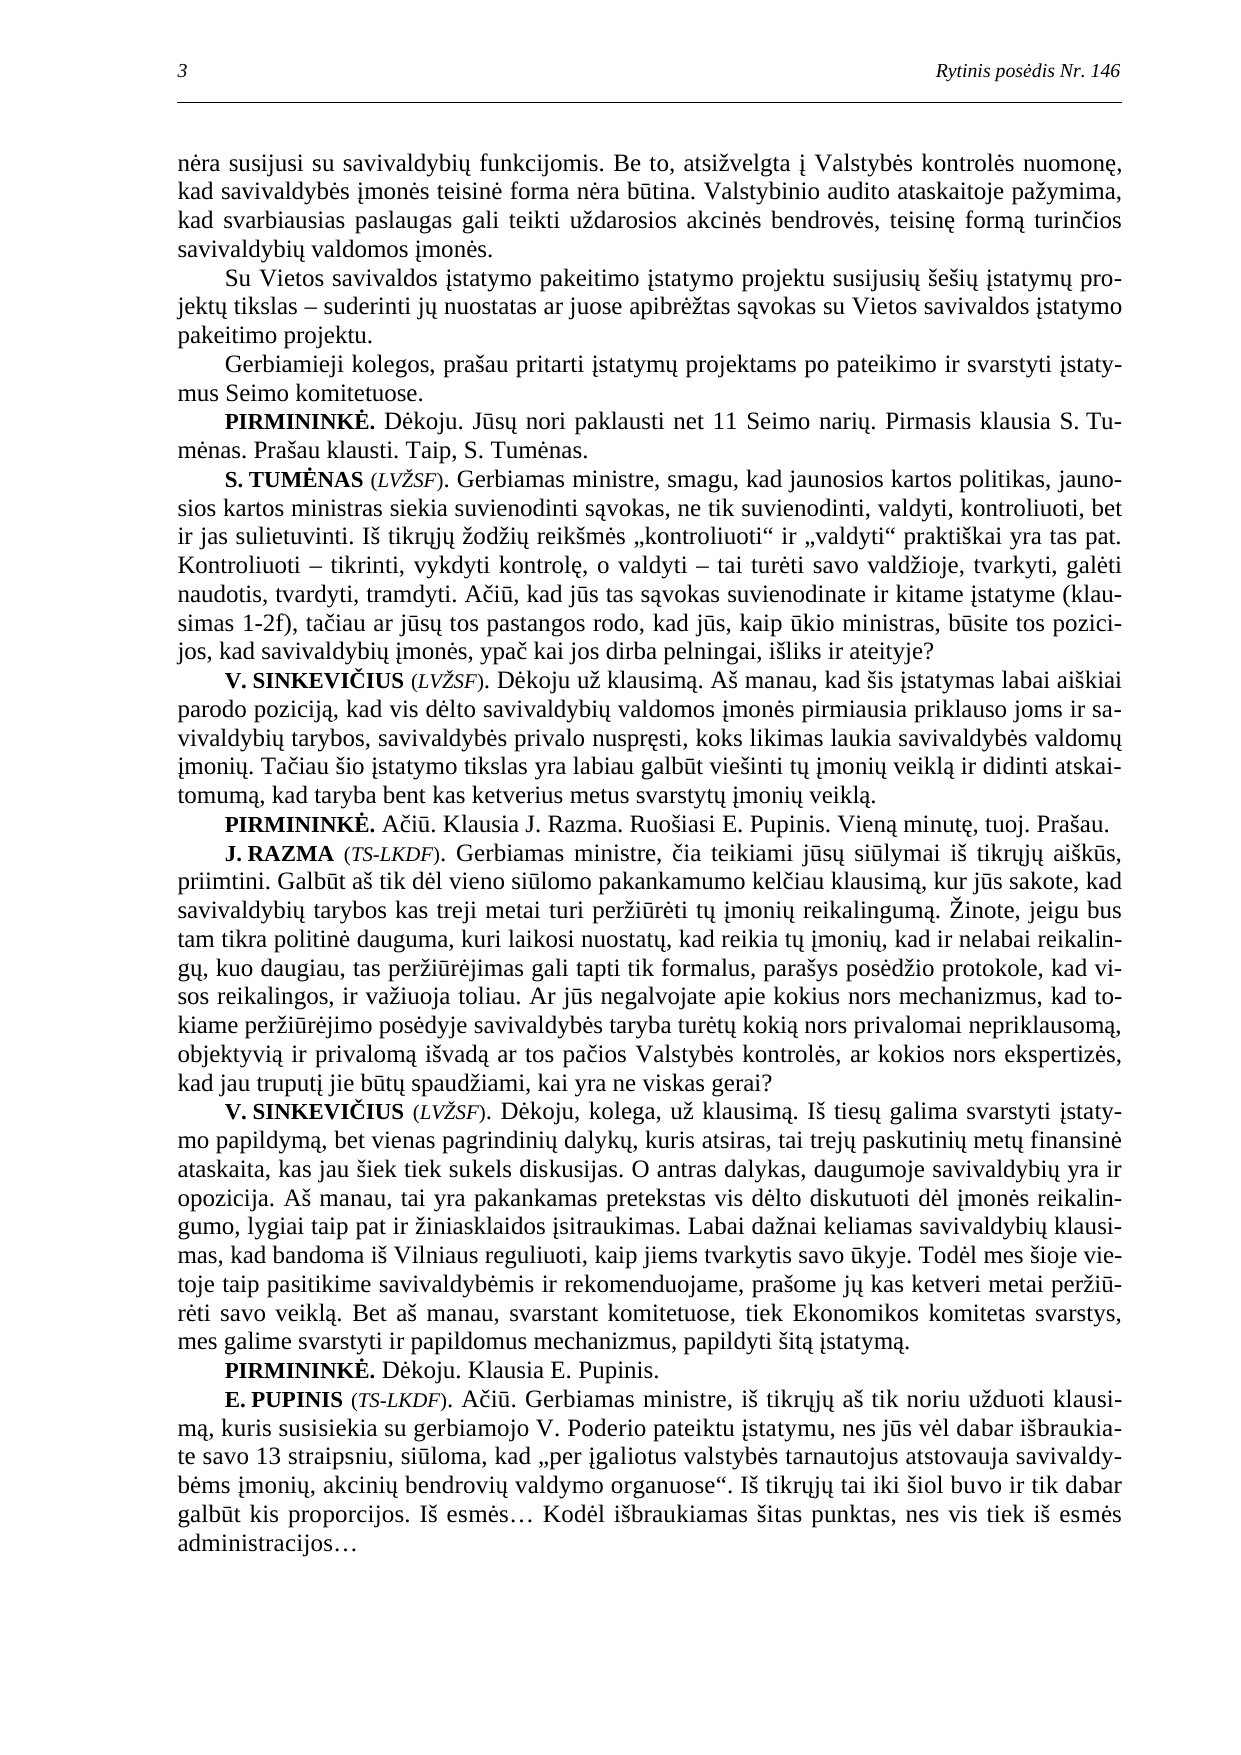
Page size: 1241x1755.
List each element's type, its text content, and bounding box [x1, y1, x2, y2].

text V. SINKEVIČIUS (LVŽSF). Dė­ko­ju už klau­si­mą. Aš ma­nau, kad šis įsta­ty­mas la­bai aiš­kiai pa­ro­do po­zi­ci­ją, kad vis dėl­to sa­vi­val­dy­bių val­do­mos įmo­nės pir­miau­sia pri­klau­so joms ir sa­vi­val­dy­bių ta­ry­bos, sa­vi­val­dy­bės pri­va­lo nu­spręs­ti, koks li­ki­mas lau­kia sa­vi­val­dy­bės val­do­mų įmo­nių. Ta­čiau šio įsta­ty­mo tiks­las yra la­biau gal­būt vie­šin­ti tų įmo­nių veik­lą ir di­din­ti at­skai­to­mu­mą, kad ta­ry­ba bent kas ket­ve­rius me­tus svars­ty­tų įmo­nių veik­lą. [177, 665, 1122, 809]
text nė­ra su­si­ju­si su sa­vi­val­dy­bių funk­ci­jo­mis. Be to, at­si­žvelg­ta į Vals­ty­bės kon­tro­lės nuo­mo­nę, kad sa­vi­val­dy­bės įmo­nės tei­si­nė for­ma nė­ra bū­ti­na. Vals­ty­bi­nio au­di­to ata­skai­to­je pa­žy­mi­ma, kad svar­biau­sias pa­slau­gas ga­li teik­ti už­da­ro­sios ak­ci­nės ben­dro­vės, tei­si­nę for­mą tu­rin­čios sa­vi­val­dy­bių val­do­mos įmo­nės. [177, 148, 1122, 263]
text V. SINKEVIČIUS (LVŽSF). Dė­ko­ju, ko­le­ga, už klau­si­mą. Iš tie­sų ga­li­ma svars­ty­ti įsta­ty­mo pa­pil­dy­mą, bet vie­nas pa­grin­di­nių da­ly­kų, ku­ris at­si­ras, tai tre­jų pas­ku­ti­nių me­tų fi­nan­si­nė ata­skai­ta, kas jau šiek tiek su­kels dis­ku­si­jas. O ant­ras da­ly­kas, dau­gu­mo­je sa­vi­val­dy­bių yra ir opo­zi­ci­ja. Aš ma­nau, tai yra pa­kan­ka­mas pre­teks­tas vis dėl­to dis­ku­tuo­ti dėl įmo­nės rei­ka­lin­gu­mo, ly­giai taip pat ir ži­niask­lai­dos įsi­trau­ki­mas. La­bai daž­nai ke­lia­mas sa­vi­val­dy­bių klau­si­mas, kad ban­do­ma iš Vil­niaus re­gu­liuo­ti, kaip jiems tvar­ky­tis sa­vo ūky­je. To­dėl mes šio­je vie­to­je taip pa­si­ti­ki­me sa­vi­val­dy­bė­mis ir re­ko­men­duo­ja­me, pra­šo­me jų kas ket­ve­ri me­tai per­žiū­rė­ti sa­vo veik­lą. Bet aš ma­nau, svars­tant ko­mi­te­tuo­se, tiek Eko­no­mi­kos ko­mi­te­tas svars­tys, mes ga­li­me svars­ty­ti ir pa­pil­do­mus me­cha­niz­mus, pa­pil­dy­ti ši­tą įsta­ty­mą. [177, 1096, 1122, 1355]
text Ger­bia­mie­ji ko­le­gos, pra­šau pri­tar­ti įsta­ty­mų pro­jek­tams po pa­tei­ki­mo ir svars­ty­ti įsta­ty­mus Sei­mo ko­mi­te­tuo­se. [177, 349, 1122, 406]
text PIRMININKĖ. Ačiū. Klau­sia J. Raz­ma. Ruo­šia­si E. Pu­pi­nis. Vie­ną mi­nu­tę, tuoj. Pra­šau. [177, 809, 1122, 838]
text E. PUPINIS (TS-LKDF). Ačiū. Ger­bia­mas mi­nist­re, iš tik­rų­jų aš tik no­riu už­duo­ti klau­si­mą, ku­ris su­si­sie­kia su ger­bia­mo­jo V. Po­de­rio pa­teik­tu įsta­ty­mu, nes jūs vėl da­bar iš­brau­kia­te sa­vo 13 straips­niu, siū­lo­ma, kad „per įga­lio­tus vals­ty­bės tar­nau­to­jus at­sto­vau­ja sa­vi­val­dy­bėms įmo­nių, ak­ci­nių ben­dro­vių val­dy­mo or­ga­nuo­se“. Iš tik­rų­jų tai iki šiol bu­vo ir tik da­bar gal­būt kis pro­por­ci­jos. Iš es­mės… Ko­dėl iš­brau­kia­mas ši­tas punk­tas, nes vis tiek iš es­mės ad­mi­nist­ra­ci­jos… [177, 1384, 1122, 1556]
text PIRMININKĖ. Dė­ko­ju. Jū­sų no­ri pa­klaus­ti net 11 Sei­mo na­rių. Pir­ma­sis klau­sia S. Tu­mė­nas. Pra­šau klaus­ti. Taip, S. Tu­mė­nas. [177, 406, 1122, 464]
text Su Vie­tos sa­vi­val­dos įsta­ty­mo pa­kei­ti­mo įsta­ty­mo pro­jek­tu su­si­ju­sių še­šių įsta­ty­mų pro­jek­tų tiks­las – su­de­rin­ti jų nuo­sta­tas ar juo­se api­brėž­tas są­vo­kas su Vie­tos sa­vi­val­dos įsta­ty­mo pa­kei­ti­mo pro­jek­tu. [177, 263, 1122, 349]
text PIRMININKĖ. Dė­ko­ju. Klau­sia E. Pu­pi­nis. [177, 1355, 1122, 1384]
text S. TUMĖNAS (LVŽSF). Ger­bia­mas mi­nist­re, sma­gu, kad jau­no­sios kar­tos po­li­ti­kas, jau­no­sios kar­tos mi­nist­ras sie­kia su­vie­no­din­ti są­vo­kas, ne tik su­vie­no­din­ti, val­dy­ti, kon­tro­liuo­ti, bet ir jas su­lie­tu­vin­ti. Iš tik­rų­jų žo­džių reikš­mės „kon­tro­liuo­ti“ ir „val­dy­ti“ prak­tiš­kai yra tas pat. Kon­tro­liuo­ti – tik­rin­ti, vyk­dy­ti kon­tro­lę, o val­dy­ti – tai tu­rė­ti sa­vo val­džio­je, tvar­ky­ti, ga­lė­ti nau­do­tis, tvar­dy­ti, tram­dy­ti. Ačiū, kad jūs tas są­vo­kas su­vie­no­di­na­te ir ki­ta­me įsta­ty­me (klau­si­mas 1-2f), ta­čiau ar jū­sų tos pa­stan­gos ro­do, kad jūs, kaip ūkio mi­nist­ras, bū­si­te tos po­zi­ci­jos, kad sa­vi­val­dy­bių įmo­nės, ypač kai jos dir­ba pel­nin­gai, iš­liks ir at­ei­ty­je? [177, 464, 1122, 665]
text J. RAZMA (TS-LKDF). Ger­bia­mas mi­nist­re, čia tei­kia­mi jū­sų siū­ly­mai iš tik­rų­jų aiš­kūs, pri­im­ti­ni. Gal­būt aš tik dėl vie­no siū­lo­mo pa­kan­ka­mu­mo kel­čiau klau­si­mą, kur jūs sa­ko­te, kad sa­vi­val­dy­bių ta­ry­bos kas tre­ji me­tai tu­ri per­žiū­rė­ti tų įmo­nių rei­ka­lin­gu­mą. Ži­no­te, jei­gu bus tam tik­ra po­li­ti­nė dau­gu­ma, ku­ri lai­ko­si nuo­sta­tų, kad rei­kia tų įmo­nių, kad ir ne­la­bai rei­ka­lin­gų, kuo dau­giau, tas per­žiū­rė­ji­mas ga­li tap­ti tik for­ma­lus, pa­ra­šys po­sė­džio pro­to­ko­le, kad vi­sos rei­ka­lin­gos, ir va­žiuo­ja to­liau. Ar jūs ne­gal­vo­ja­te apie ko­kius nors me­cha­niz­mus, kad to­kia­me per­žiū­rė­ji­mo po­sė­dy­je sa­vi­val­dy­bės ta­ry­ba tu­rė­tų ko­kią nors pri­va­lo­mai ne­pri­klau­so­mą, ob­jek­ty­vią ir pri­va­lo­mą iš­va­dą ar tos pa­čios Vals­ty­bės kon­tro­lės, ar ko­kios nors eks­per­ti­zės, kad jau tru­pu­tį jie bū­tų spau­džia­mi, kai yra ne vis­kas ge­rai? [177, 838, 1122, 1096]
